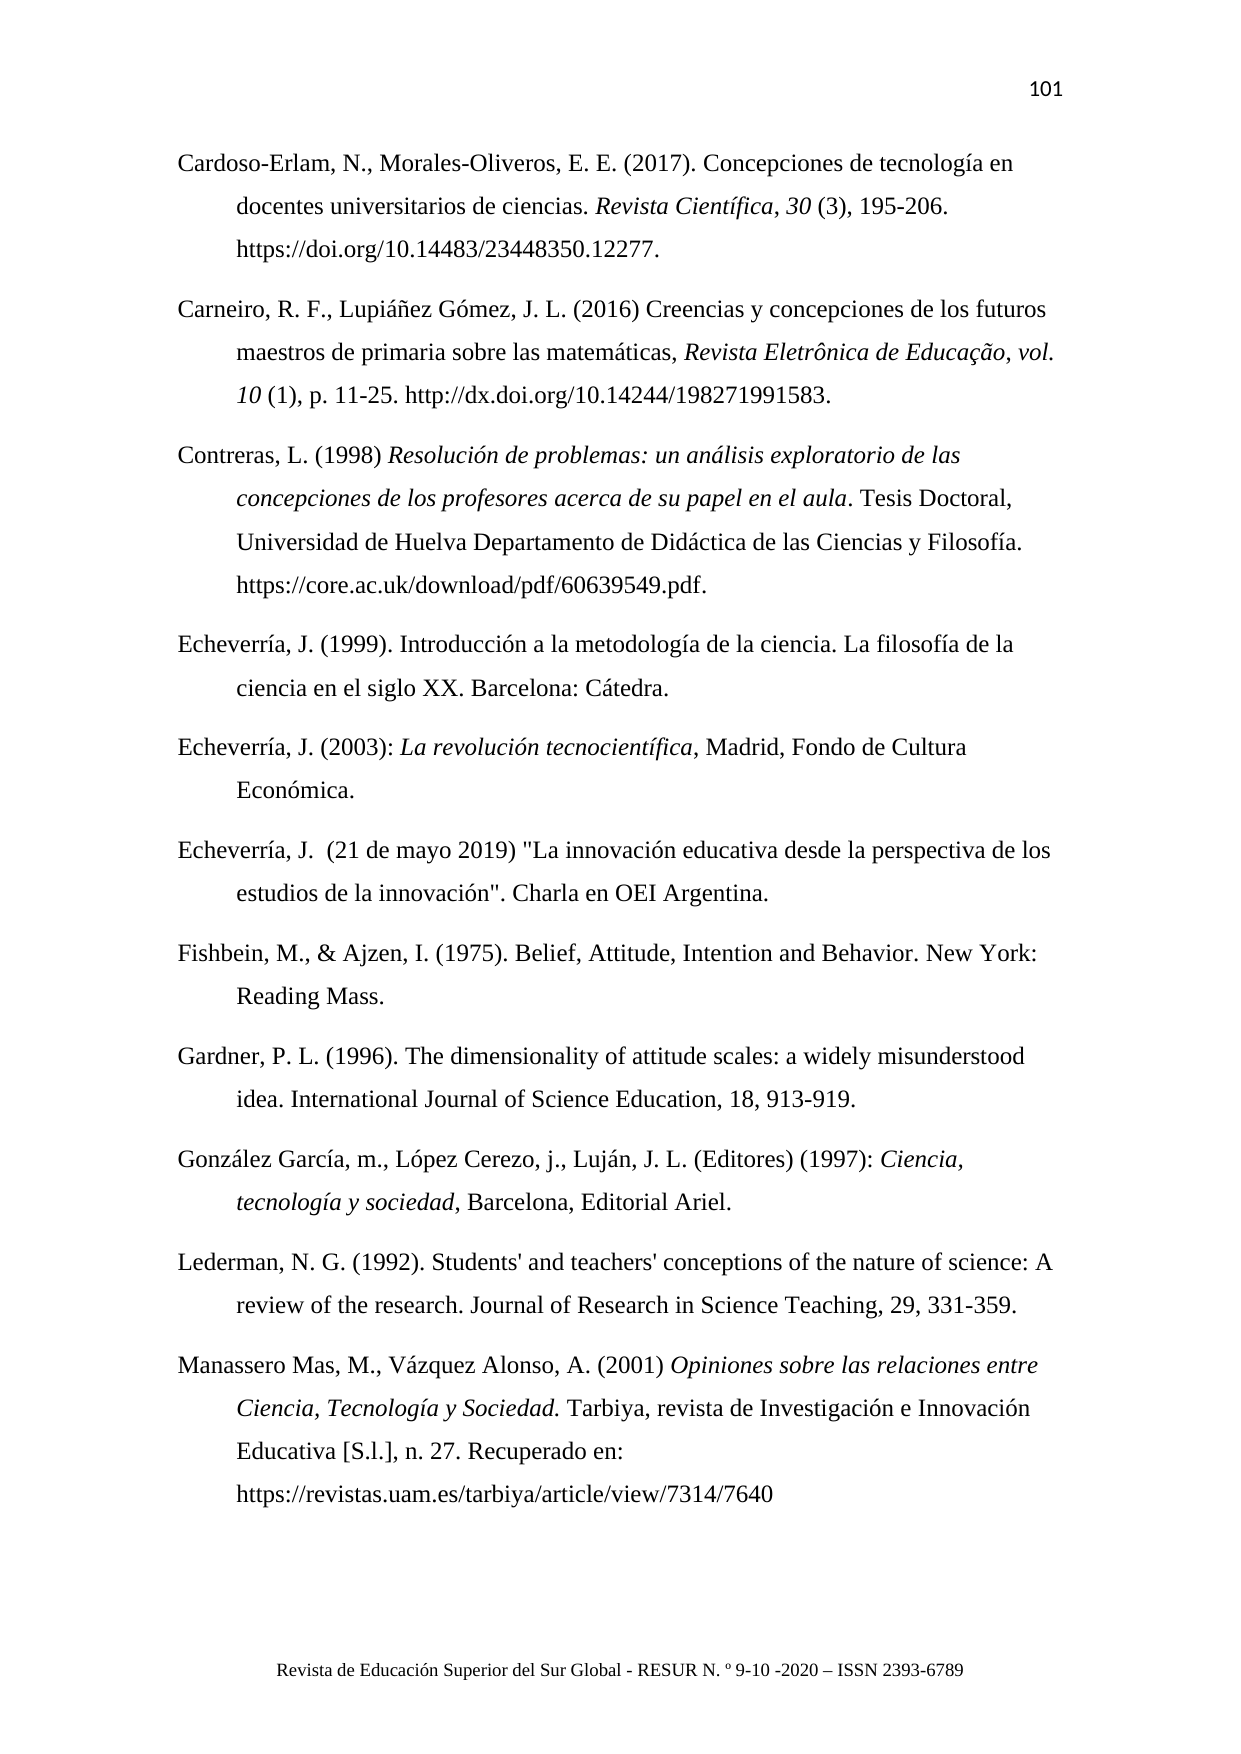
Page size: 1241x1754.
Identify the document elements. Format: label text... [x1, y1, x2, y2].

text González García, m., López Cerezo, j., Luján, J. L. (Editores) (1997): Ciencia, tecnología y sociedad, Barcelona, Editorial Ariel. [177, 1144, 1063, 1216]
text Echeverría, J. (2003): La revolución tecnocientífica, Madrid, Fondo de Cultura Económica. [177, 732, 1063, 804]
text Echeverría, J. (21 de mayo 2019) "La innovación educativa desde la perspectiva de los estudios de la innovación". Charla en OEI Argentina. [177, 835, 1063, 907]
text Echeverría, J. (1999). Introducción a la metodología de la ciencia. La filosofía de la ciencia en el siglo XX. Barcelona: Cátedra. [177, 629, 1063, 701]
text Carneiro, R. F., Lupiáñez Gómez, J. L. (2016) Creencias y concepciones de los futuros maestros de primaria sobre las matemáticas, Revista Eletrônica de Educação, vol. 10 (1), p. 11-25. http://dx.doi.org/10.14244/198271991583. [177, 294, 1063, 409]
text Cardoso-Erlam, N., Morales-Oliveros, E. E. (2017). Concepciones de tecnología en docentes universitarios de ciencias. Revista Científica, 30 (3), 195-206. https://doi.org/10.14483/23448350.12277. [177, 148, 1063, 263]
text Manassero Mas, M., Vázquez Alonso, A. (2001) Opiniones sobre las relaciones entre Ciencia, Tecnología y Sociedad. Tarbiya, revista de Investigación e Innovación Educativa [S.l.], n. 27. Recuperado en: https://revistas.uam.es/tarbiya/article/view/7314/7640 [177, 1350, 1063, 1508]
text Gardner, P. L. (1996). The dimensionality of attitude scales: a widely misunderstood idea. International Journal of Science Education, 18, 913-919. [177, 1041, 1063, 1113]
text Contreras, L. (1998) Resolución de problemas: un análisis exploratorio de las concepciones de los profesores acerca de su papel en el aula. Tesis Doctoral, Universidad de Huelva Departamento de Didáctica de las Ciencias y Filosofía. https://core.ac.uk/download/pdf/60639549.pdf. [177, 440, 1063, 598]
text Lederman, N. G. (1992). Students' and teachers' conceptions of the nature of science: A review of the research. Journal of Research in Science Teaching, 29, 331-359. [177, 1247, 1063, 1319]
text Fishbein, M., & Ajzen, I. (1975). Belief, Attitude, Intention and Behavior. New York: Reading Mass. [177, 938, 1063, 1010]
